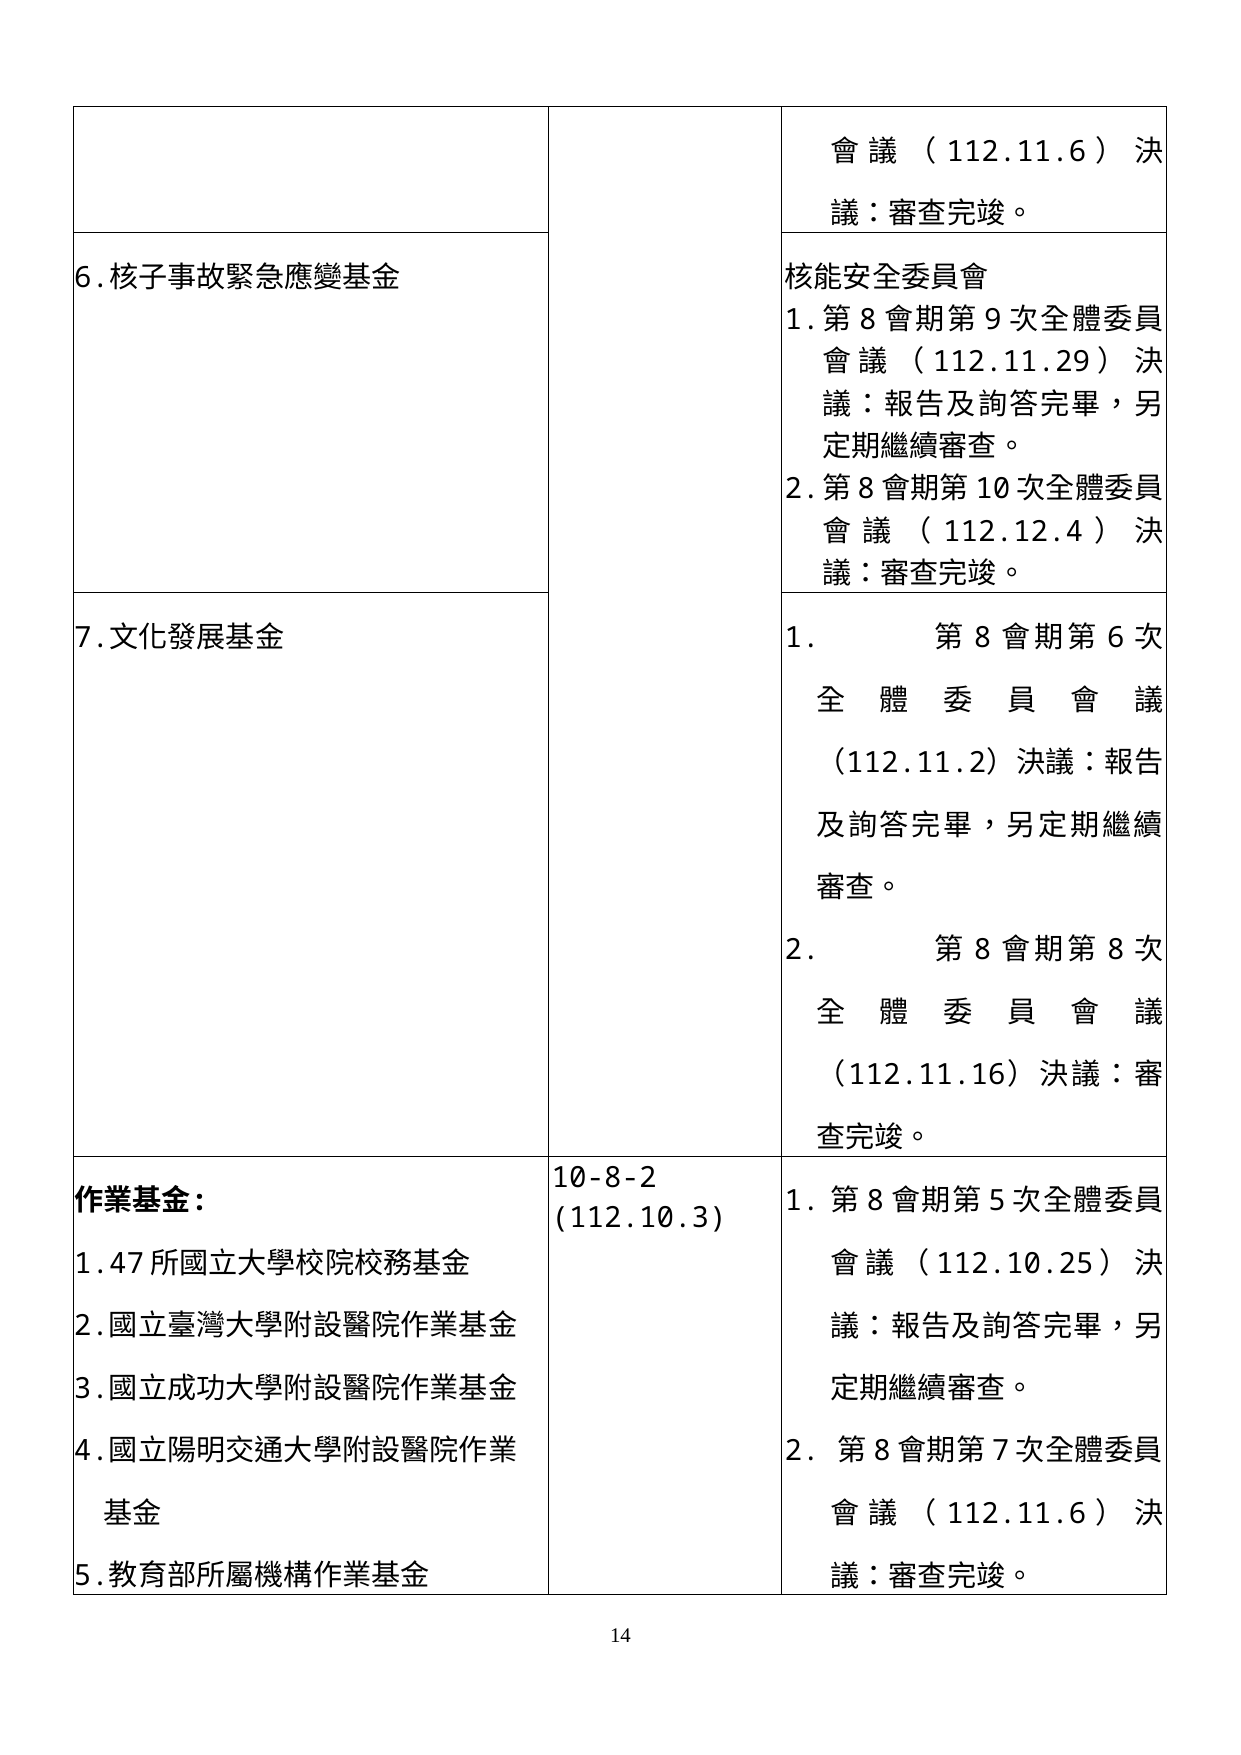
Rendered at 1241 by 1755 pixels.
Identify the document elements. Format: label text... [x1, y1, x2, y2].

table_cell [74, 107, 548, 232]
table_cell 核能安全委員會 第8會期第9次全體委員會議（112.11.29）決議：報告及詢答完畢，另定期繼續審查。 第8會期第10次全體委員會議（112.12.4）決議：審查完竣。 [782, 233, 1166, 592]
table_cell 7.文化發展基金 [74, 593, 548, 1156]
table_cell 10-8-2 (112.10.3) [549, 1157, 781, 1594]
table_cell 作業基金: 1.47所國立大學校院校務基金 2.國立臺灣大學附設醫院作業基金 3.國立成功大學附設醫院作業基金 4.國立陽明交通大學附設醫院作業基金 5.教育部所屬機構作業基金 [74, 1157, 548, 1594]
table_cell 第8會期第6次全體委員會議（112.11.2）決議：報告及詢答完畢，另定期繼續審查。 第8會期第8次全體委員會議（112.11.16）決議：審查完竣。 [782, 593, 1166, 1156]
table_cell 1. 第8會期第5次全體委員會議（112.10.25）決議：報告及詢答完畢，另定期繼續審查。 2. 第8會期第7次全體委員會議（112.11.6）決議：審查完竣。 [782, 1157, 1166, 1594]
table_cell 會議（112.11.6）決議：審查完竣。 [782, 107, 1166, 232]
table_header [549, 107, 781, 1156]
table_cell 6.核子事故緊急應變基金 [74, 233, 548, 592]
